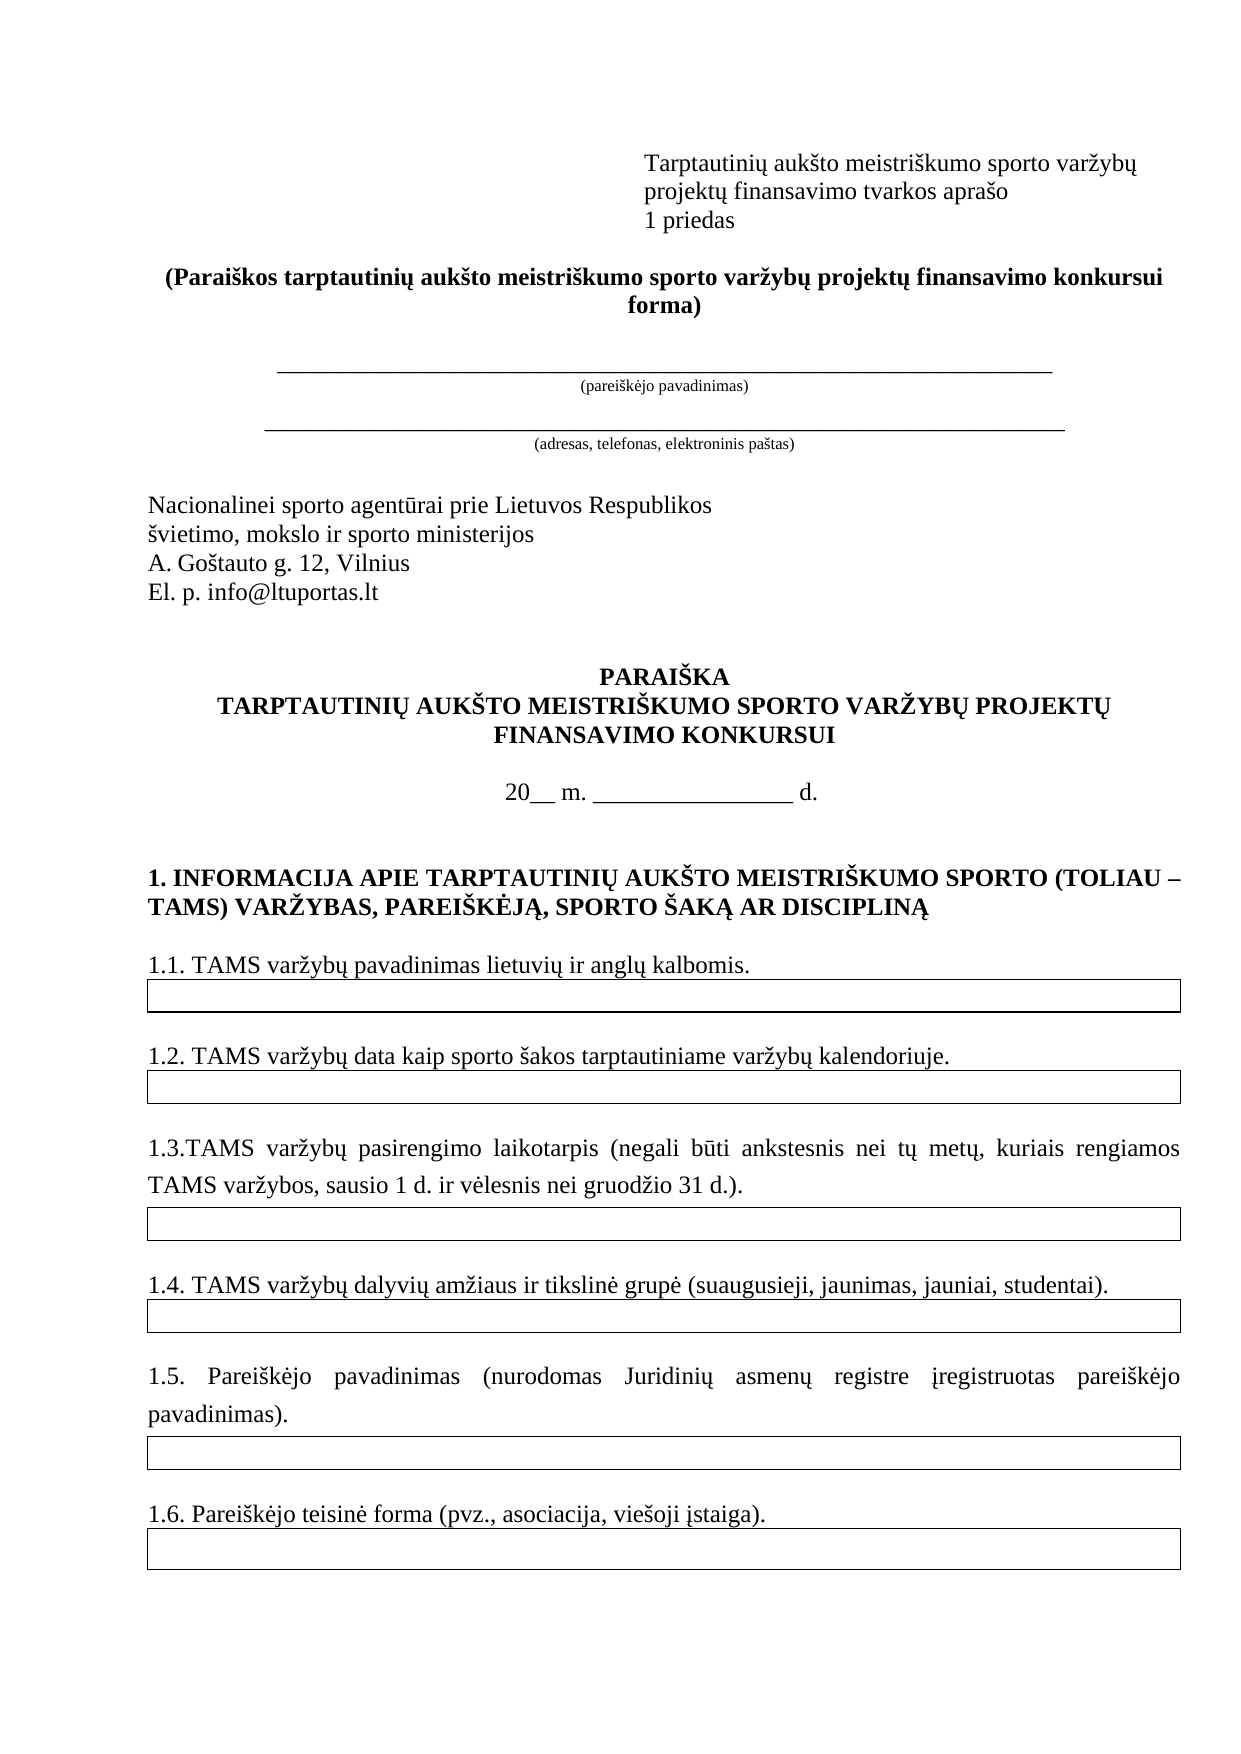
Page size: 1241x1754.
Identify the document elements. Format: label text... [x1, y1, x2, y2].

text Nacionalinei sporto agentūrai prie Lietuvos Respublikos [148, 490, 1181, 519]
text 1.6. Pareiškėjo teisinė forma (pvz., asociacija, viešoji įstaiga). [148, 1499, 1181, 1527]
table_header [148, 1529, 1180, 1569]
text ______________________________________________________________ [148, 347, 1181, 376]
text 1.3.TAMS varžybų pasirengimo laikotarpis (negali būti ankstesnis nei tų metų, kuriais rengiamos TAMS varžybos, sausio 1 d. ir vėlesnis nei gruodžio 31 d.). [148, 1133, 1181, 1199]
table_header [148, 1208, 1180, 1240]
text 1 priedas [148, 205, 1181, 234]
text 1.1. TAMS varžybų pavadinimas lietuvių ir anglų kalbomis. [148, 950, 1181, 978]
text Tarptautinių aukšto meistriškumo sporto varžybų [148, 148, 1181, 176]
table_header [148, 1071, 1180, 1103]
table_header [148, 1300, 1180, 1332]
table_header [148, 1437, 1180, 1469]
table_header [148, 980, 1180, 1011]
text ________________________________________________________________ [148, 405, 1181, 434]
text 1.2. TAMS varžybų data kaip sporto šakos tarptautiniame varžybų kalendoriuje. [148, 1041, 1181, 1070]
text (adresas, telefonas, elektroninis paštas) [148, 434, 1181, 462]
text (pareiškėjo pavadinimas) [148, 376, 1181, 405]
text 1.5. Pareiškėjo pavadinimas (nurodomas Juridinių asmenų registre įregistruotas pareiškėjo pavadinimas). [148, 1361, 1181, 1427]
text projektų finansavimo tvarkos aprašo [148, 176, 1181, 205]
text A. Goštauto g. 12, Vilnius [148, 548, 1181, 577]
text TARPTAUTINIŲ AUKŠTO MEISTRIŠKUMO SPORTO VARŽYBŲ PROJEKTŲ FINANSAVIMO KONKURSUI [148, 691, 1181, 748]
text PARAIŠKA [148, 662, 1181, 691]
text 1. INFORMACIJA APIE TARPTAUTINIŲ AUKŠTO MEISTRIŠKUMO SPORTO (TOLIAU – TAMS) VARŽYBAS, PAREIŠKĖJĄ, SPORTO ŠAKĄ AR DISCIPLINĄ [148, 863, 1181, 921]
text 20__ m. ________________ d. [148, 777, 1181, 806]
text El. p. info@ltuportas.lt [148, 577, 1181, 605]
text švietimo, mokslo ir sporto ministerijos [148, 519, 1181, 548]
text (Paraiškos tarptautinių aukšto meistriškumo sporto varžybų projektų finansavimo konkursui forma) [148, 262, 1181, 319]
text 1.4. TAMS varžybų dalyvių amžiaus ir tikslinė grupė (suaugusieji, jaunimas, jauniai, studentai). [148, 1270, 1181, 1299]
